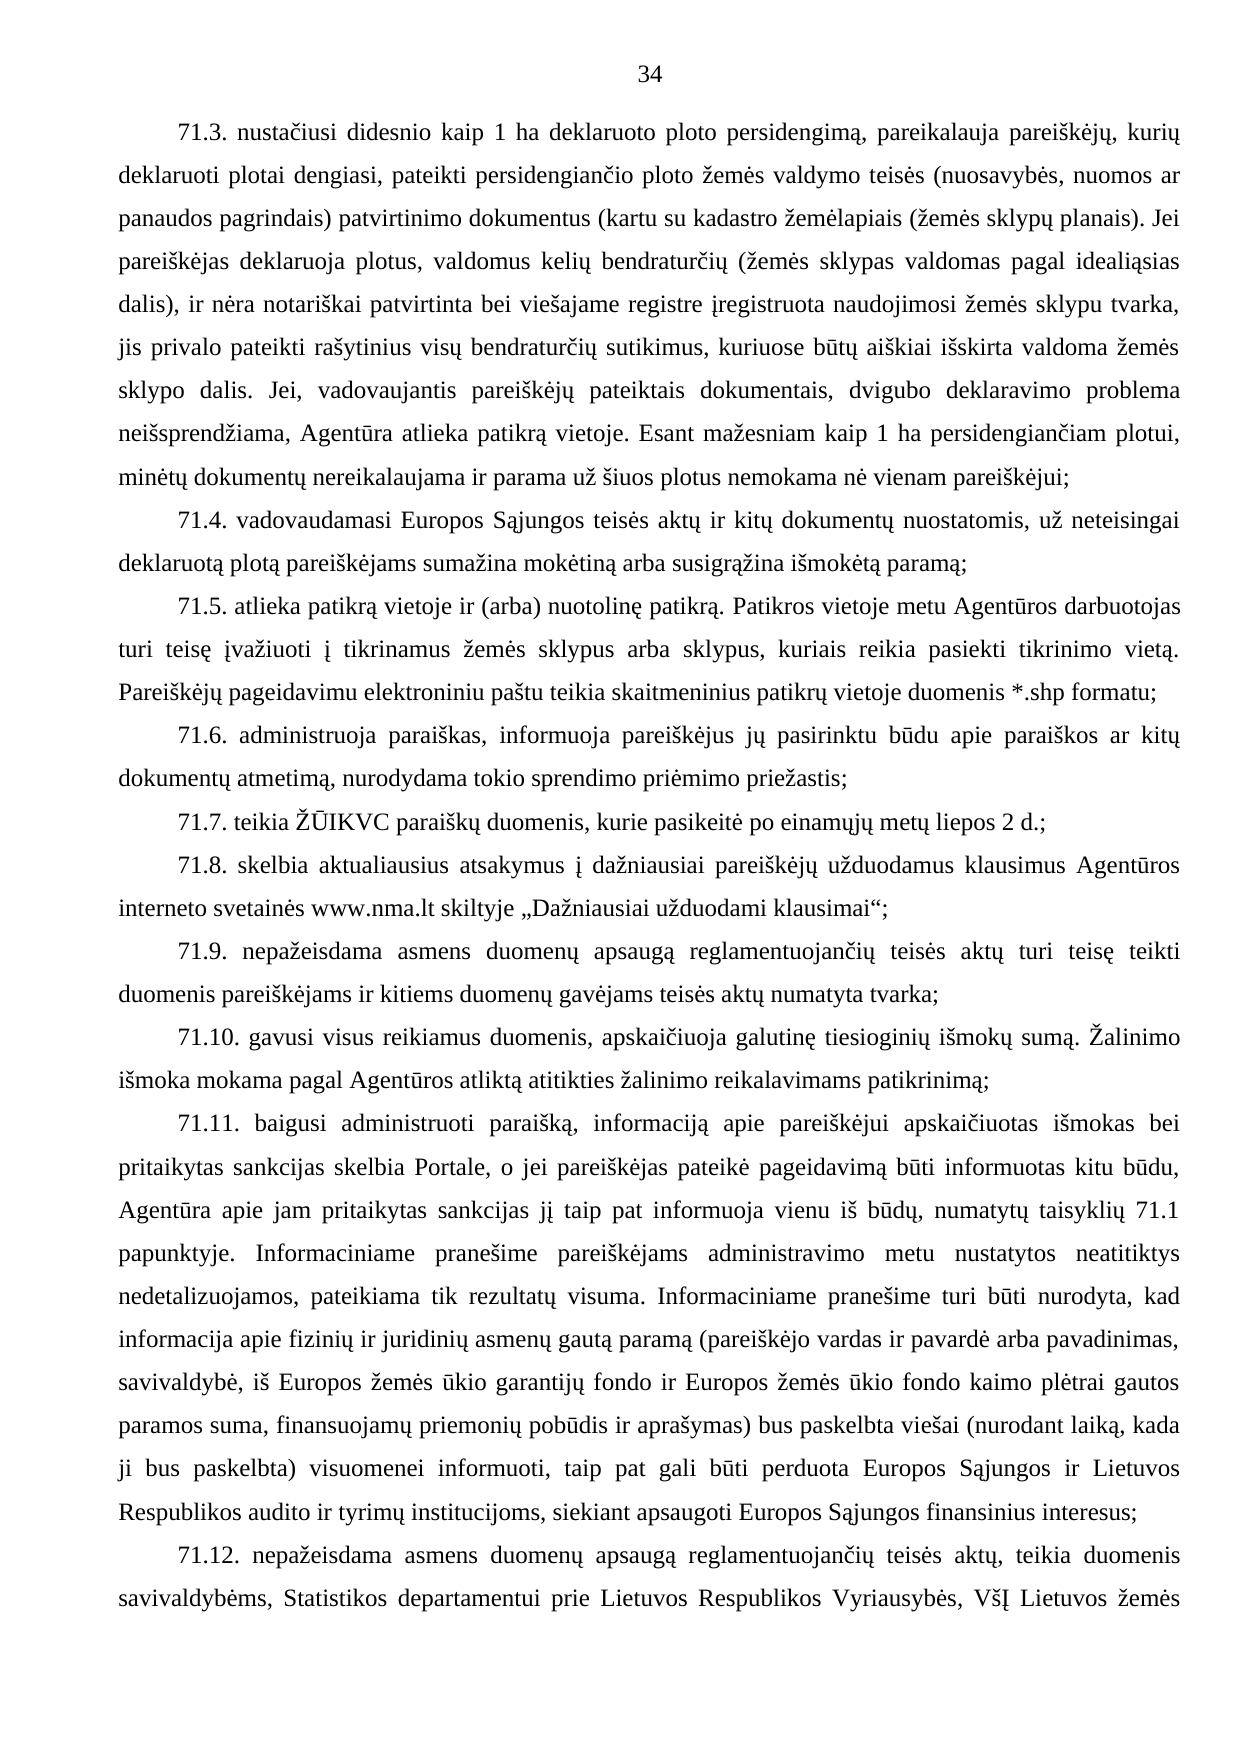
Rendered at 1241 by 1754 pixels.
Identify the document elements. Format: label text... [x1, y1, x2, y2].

text 71.8. skelbia aktualiausius atsakymus į dažniausiai pareiškėjų užduodamus klausimus Agentūros interneto svetainės www.nma.lt skiltyje „Dažniausiai užduodami klausimai“; [118, 850, 1181, 922]
text 71.5. atlieka patikrą vietoje ir (arba) nuotolinę patikrą. Patikros vietoje metu Agentūros darbuotojas turi teisę įvažiuoti į tikrinamus žemės sklypus arba sklypus, kuriais reikia pasiekti tikrinimo vietą. Pareiškėjų pageidavimu elektroniniu paštu teikia skaitmeninius patikrų vietoje duomenis *.shp formatu; [118, 591, 1181, 706]
text 71.3. nustačiusi didesnio kaip 1 ha deklaruoto ploto persidengimą, pareikalauja pareiškėjų, kurių deklaruoti plotai dengiasi, pateikti persidengiančio ploto žemės valdymo teisės (nuosavybės, nuomos ar panaudos pagrindais) patvirtinimo dokumentus (kartu su kadastro žemėlapiais (žemės sklypų planais). Jei pareiškėjas deklaruoja plotus, valdomus kelių bendraturčių (žemės sklypas valdomas pagal idealiąsias dalis), ir nėra notariškai patvirtinta bei viešajame registre įregistruota naudojimosi žemės sklypu tvarka, jis privalo pateikti rašytinius visų bendraturčių sutikimus, kuriuose būtų aiškiai išskirta valdoma žemės sklypo dalis. Jei, vadovaujantis pareiškėjų pateiktais dokumentais, dvigubo deklaravimo problema neišsprendžiama, Agentūra atlieka patikrą vietoje. Esant mažesniam kaip 1 ha persidengiančiam plotui, minėtų dokumentų nereikalaujama ir parama už šiuos plotus nemokama nė vienam pareiškėjui; [118, 117, 1181, 490]
text 71.6. administruoja paraiškas, informuoja pareiškėjus jų pasirinktu būdu apie paraiškos ar kitų dokumentų atmetimą, nurodydama tokio sprendimo priėmimo priežastis; [118, 720, 1181, 792]
text 71.4. vadovaudamasi Europos Sąjungos teisės aktų ir kitų dokumentų nuostatomis, už neteisingai deklaruotą plotą pareiškėjams sumažina mokėtiną arba susigrąžina išmokėtą paramą; [118, 505, 1181, 577]
text 71.12. nepažeisdama asmens duomenų apsaugą reglamentuojančių teisės aktų, teikia duomenis savivaldybėms, Statistikos departamentui prie Lietuvos Respublikos Vyriausybės, VšĮ Lietuvos žemės [118, 1540, 1181, 1612]
text 71.7. teikia ŽŪIKVC paraiškų duomenis, kurie pasikeitė po einamųjų metų liepos 2 d.; [177, 807, 1181, 835]
text 71.9. nepažeisdama asmens duomenų apsaugą reglamentuojančių teisės aktų turi teisę teikti duomenis pareiškėjams ir kitiems duomenų gavėjams teisės aktų numatyta tvarka; [118, 936, 1181, 1008]
text 71.10. gavusi visus reikiamus duomenis, apskaičiuoja galutinę tiesioginių išmokų sumą. Žalinimo išmoka mokama pagal Agentūros atliktą atitikties žalinimo reikalavimams patikrinimą; [118, 1022, 1181, 1094]
text 71.11. baigusi administruoti paraišką, informaciją apie pareiškėjui apskaičiuotas išmokas bei pritaikytas sankcijas skelbia Portale, o jei pareiškėjas pateikė pageidavimą būti informuotas kitu būdu, Agentūra apie jam pritaikytas sankcijas jį taip pat informuoja vienu iš būdų, numatytų taisyklių 71.1 papunktyje. Informaciniame pranešime pareiškėjams administravimo metu nustatytos neatitiktys nedetalizuojamos, pateikiama tik rezultatų visuma. Informaciniame pranešime turi būti nurodyta, kad informacija apie fizinių ir juridinių asmenų gautą paramą (pareiškėjo vardas ir pavardė arba pavadinimas, savivaldybė, iš Europos žemės ūkio garantijų fondo ir Europos žemės ūkio fondo kaimo plėtrai gautos paramos suma, finansuojamų priemonių pobūdis ir aprašymas) bus paskelbta viešai (nurodant laiką, kada ji bus paskelbta) visuomenei informuoti, taip pat gali būti perduota Europos Sąjungos ir Lietuvos Respublikos audito ir tyrimų institucijoms, siekiant apsaugoti Europos Sąjungos finansinius interesus; [118, 1108, 1181, 1525]
